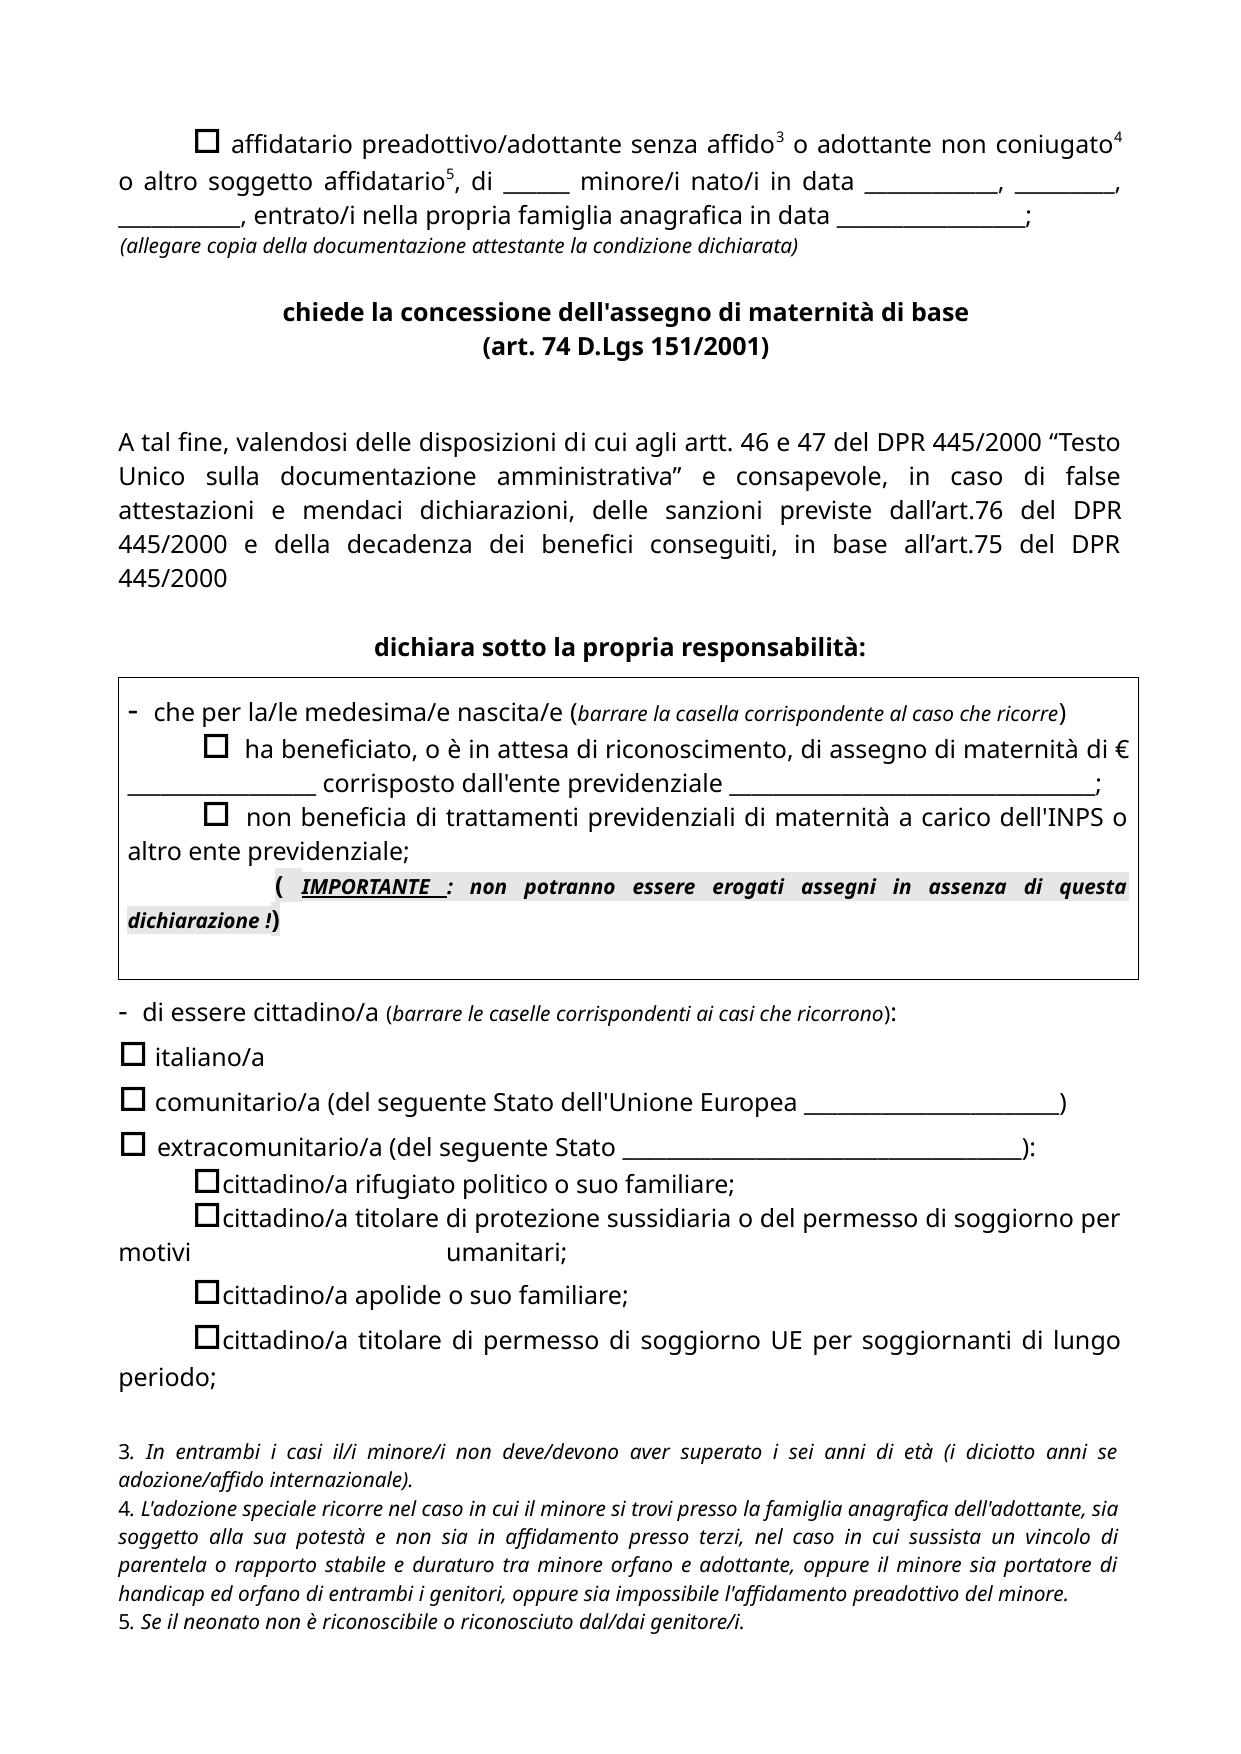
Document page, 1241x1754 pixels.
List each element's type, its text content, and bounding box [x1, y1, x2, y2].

text - di essere cittadino/a (barrare le caselle corrispondenti ai casi che ricorrono): [118, 980, 1122, 1030]
text . Se il neonato non è riconoscibile o riconosciuto dal/dai genitore/i. [118, 1607, 1122, 1636]
text (art. 74 D.Lgs 151/2001) [130, 328, 1122, 362]
text [118, 663, 1122, 677]
text [119, 678, 1138, 979]
text  comunitario/a (del seguente Stato dell'Unione Europea _______________________) [60, 1076, 1122, 1121]
text  italiano/a [60, 1030, 1122, 1076]
text cittadino/a titolare di permesso di soggiorno UE per soggiornanti di lungo periodo; [60, 1314, 1122, 1394]
text (allegare copia della documentazione attestante la condizione dichiarata) [60, 232, 1122, 260]
text . L'adozione speciale ricorre nel caso in cui il minore si trovi presso la famiglia anagrafica dell'adottante, sia soggetto alla sua potestà e non sia in affidamento presso terzi, nel caso in cui sussista un vincolo di parentela o rapporto stabile e duraturo tra minore orfano e adottante, oppure il minore sia portatore di handicap ed orfano di entrambi i genitori, oppure sia impossibile l'affidamento preadottivo del minore. [118, 1494, 1122, 1607]
text  ha beneficiato, o è in attesa di riconoscimento, di assegno di maternità di € _________________ corrisposto dall'ente previdenziale _________________________________; [119, 731, 1129, 799]
text ( IMPORTANTE : non potranno essere erogati assegni in assenza di questa dichiarazione !) [119, 868, 1129, 936]
text  non beneficia di trattamenti previdenziali di maternità a carico dell'INPS o altro ente previdenziale; [119, 799, 1129, 868]
text - che per la/le medesima/e nascita/e (barrare la casella corrispondente al caso che ricorre) [119, 686, 1129, 731]
text  extracomunitario/a (del seguente Stato ____________________________________): [60, 1121, 1122, 1167]
text cittadino/a rifugiato politico o suo familiare; [60, 1167, 1122, 1201]
text  affidatario preadottivo/adottante senza affido o adottante non coniugato o altro soggetto affidatario, di ______ minore/i nato/i in data ____________, _________, ___________, entrato/i nella propria famiglia anagrafica in data _________________; [60, 118, 1122, 232]
text chiede la concessione dell'assegno di maternità di base [130, 294, 1122, 328]
text dichiara sotto la propria responsabilità: [118, 629, 1122, 663]
text cittadino/a titolare di protezione sussidiaria o del permesso di soggiorno per motivi umanitari; [60, 1201, 1122, 1269]
text A tal fine, valendosi delle disposizioni di cui agli artt. 46 e 47 del DPR 445/2000 “Testo Unico sulla documentazione amministrativa” e consapevole, in caso di false attestazioni e mendaci dichiarazioni, delle sanzioni previste dall’art.76 del DPR 445/2000 e della decadenza dei benefici conseguiti, in base all’art.75 del DPR 445/2000 [118, 425, 1122, 595]
text . In entrambi i casi il/i minore/i non deve/devono aver superato i sei anni di età (i diciotto anni se adozione/affido internazionale). [118, 1437, 1122, 1494]
text cittadino/a apolide o suo familiare; [60, 1269, 1122, 1314]
